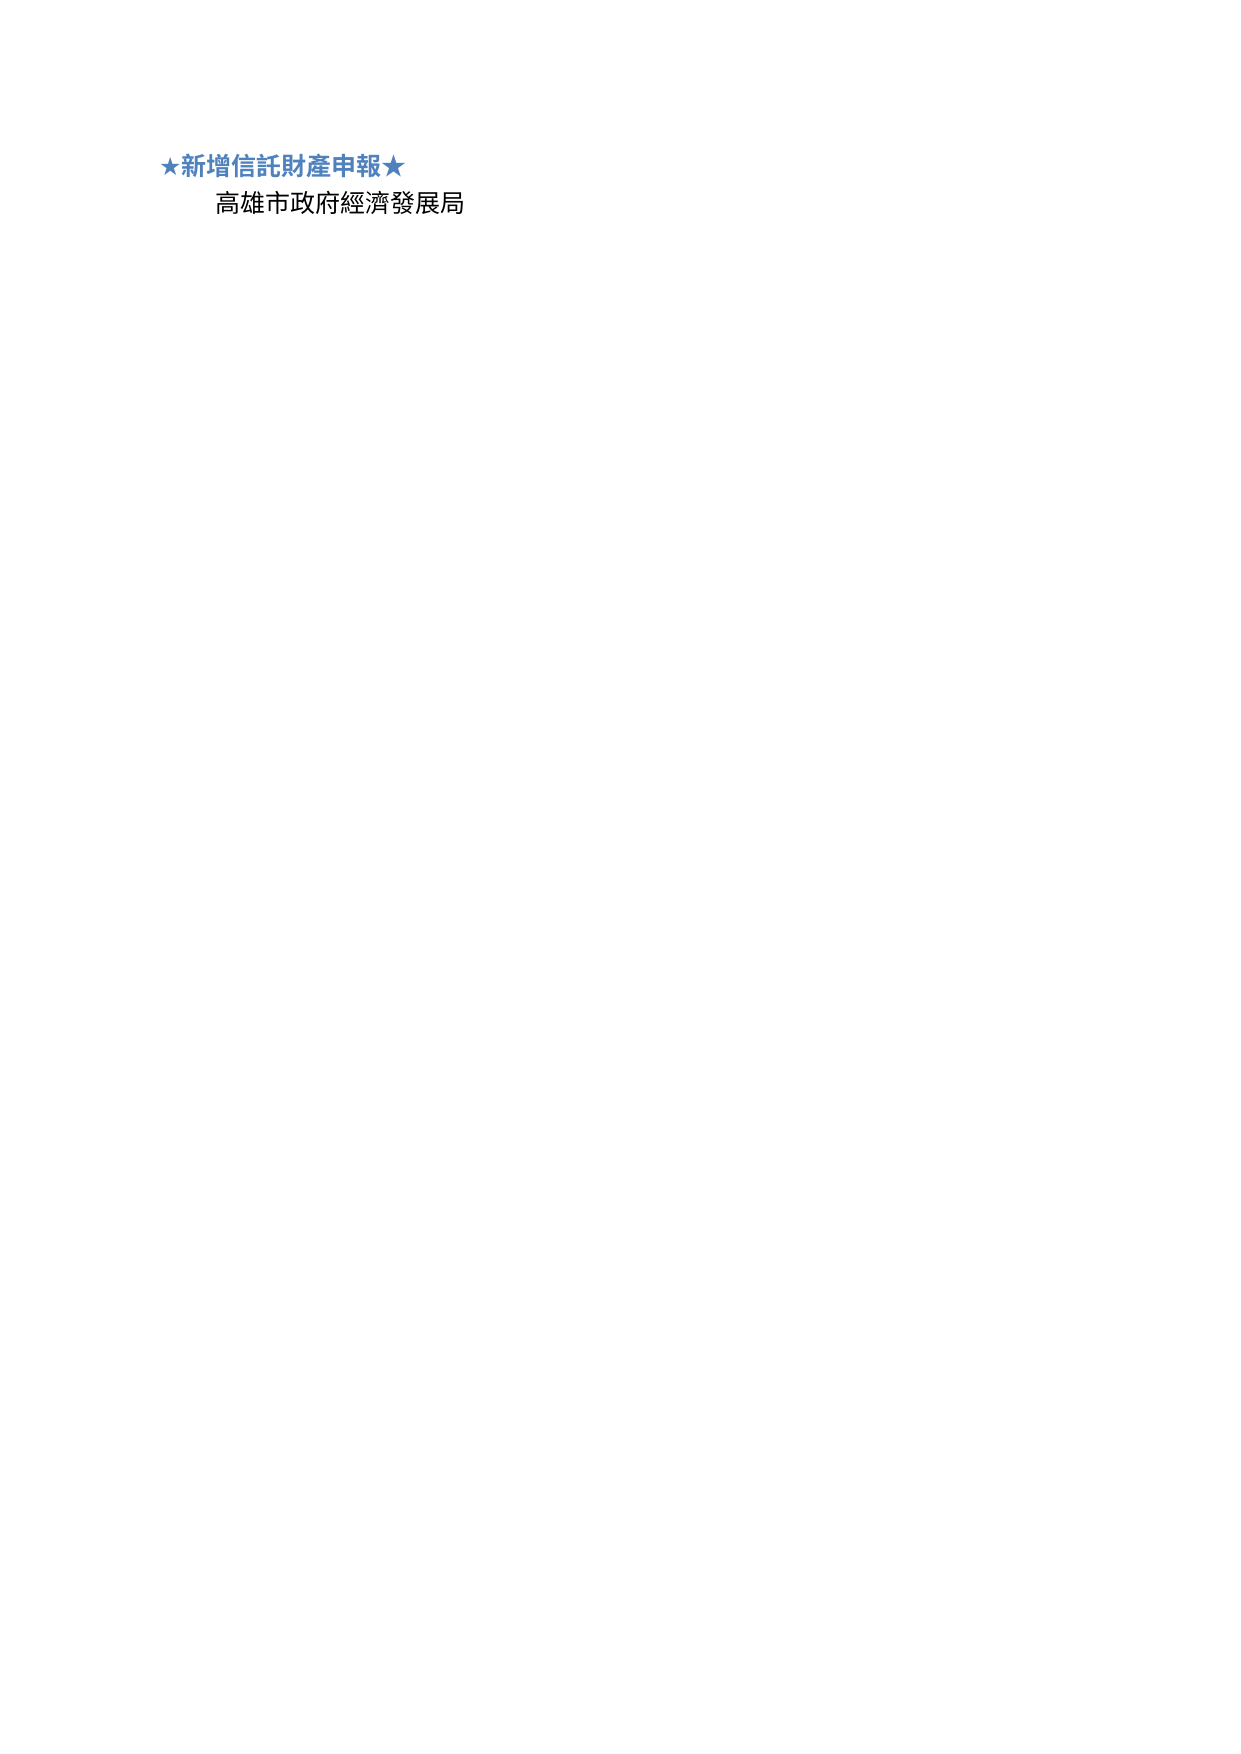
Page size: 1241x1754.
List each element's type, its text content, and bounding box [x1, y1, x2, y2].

table_cell ★新增信託財產申報★ [148, 146, 635, 183]
table_cell [635, 146, 1123, 183]
table_cell [635, 221, 1123, 249]
table_cell 高雄市政府經濟發展局 [148, 183, 635, 221]
table_cell [635, 183, 1123, 221]
table_cell [148, 221, 635, 249]
